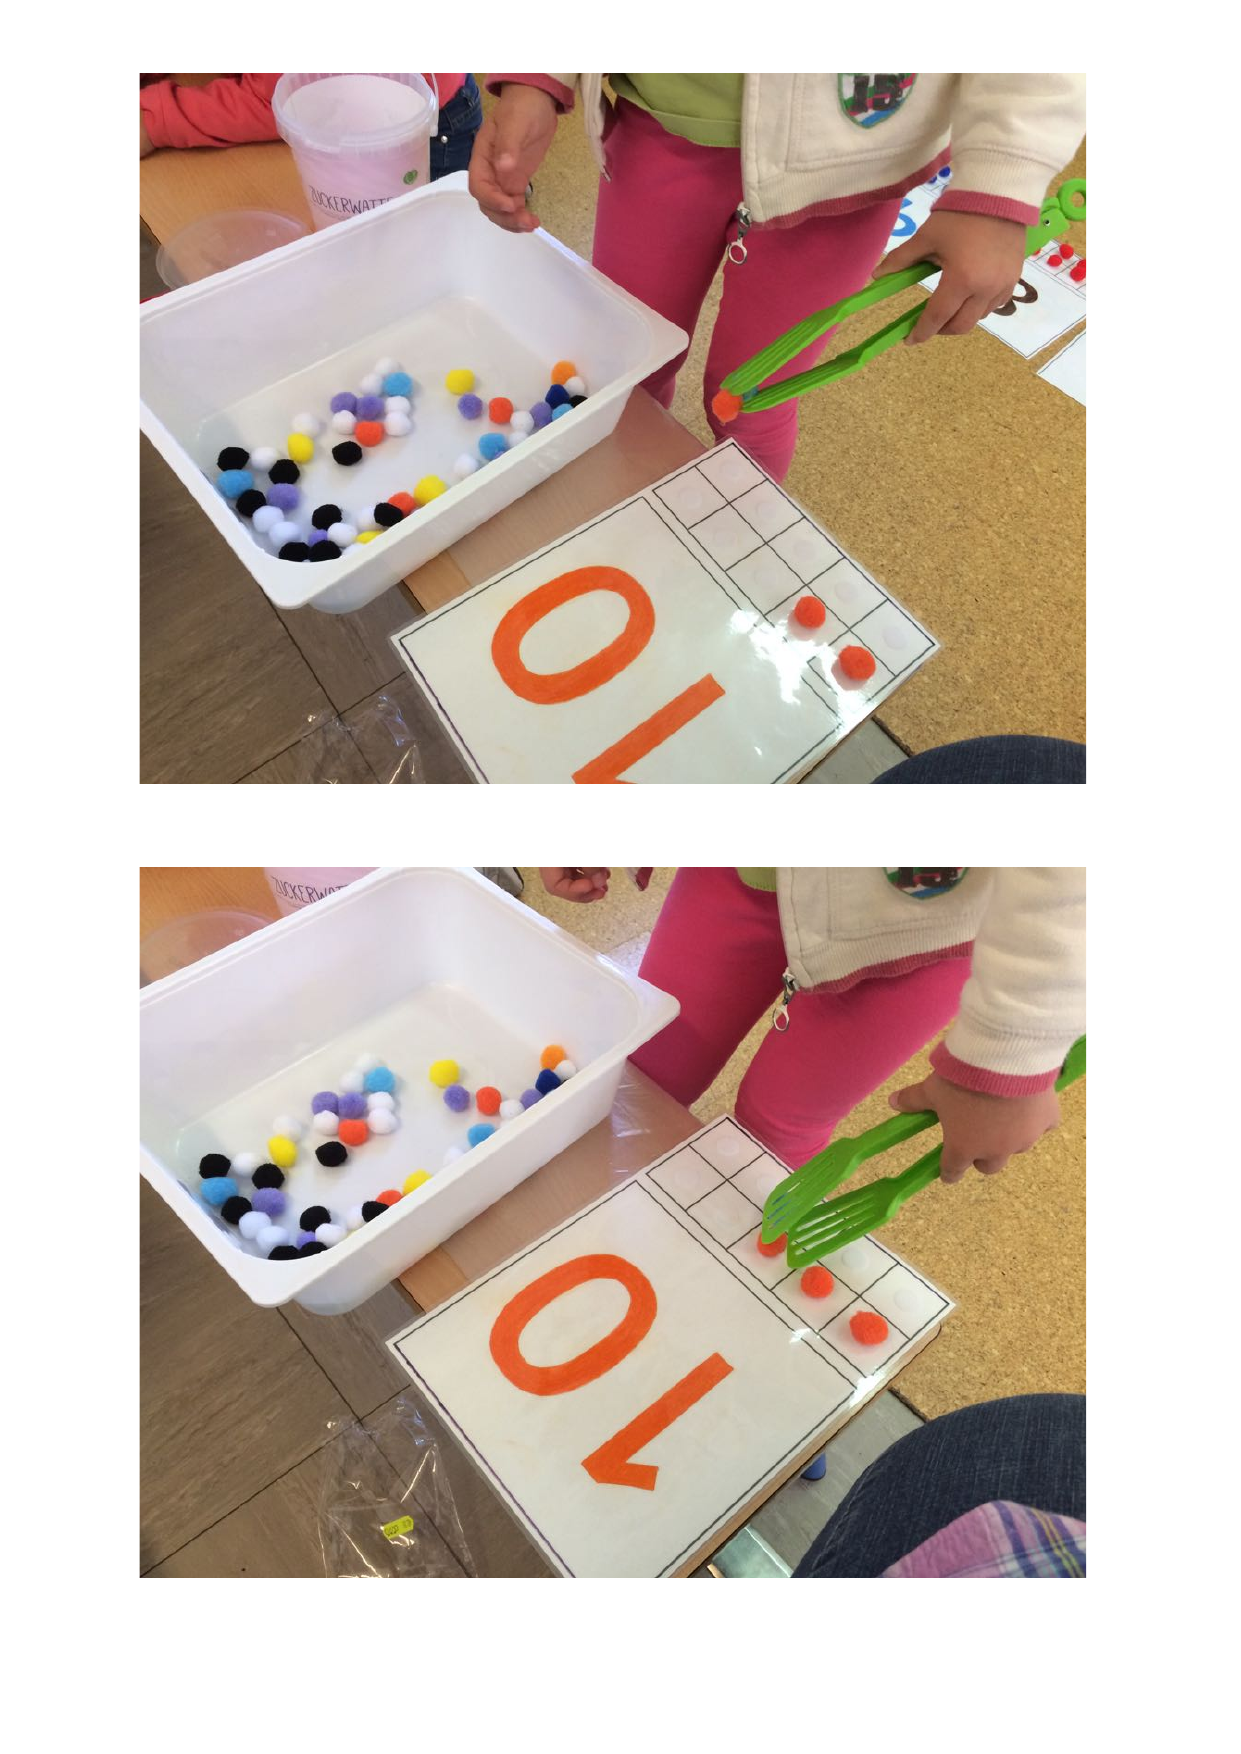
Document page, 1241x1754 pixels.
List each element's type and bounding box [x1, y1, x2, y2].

picture [139, 867, 1087, 1578]
picture [139, 73, 1087, 784]
